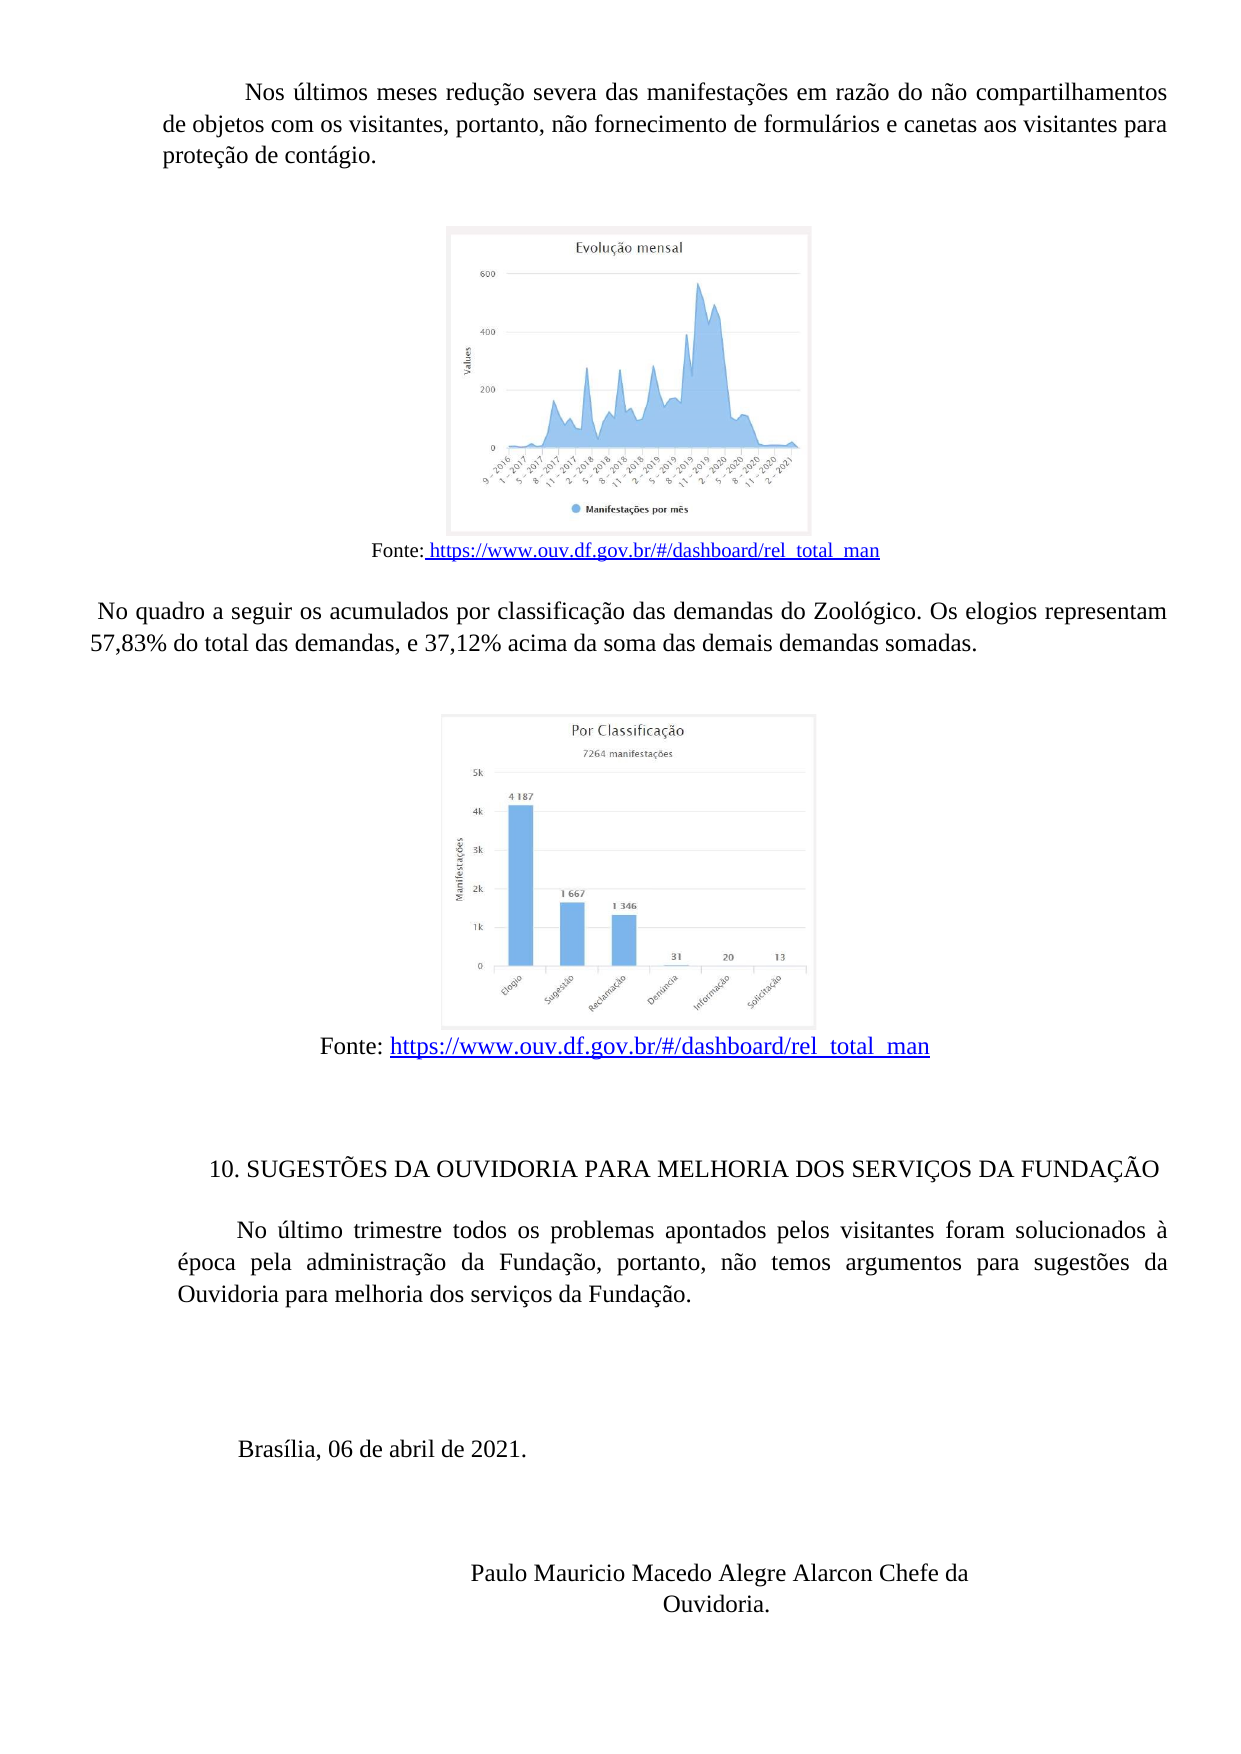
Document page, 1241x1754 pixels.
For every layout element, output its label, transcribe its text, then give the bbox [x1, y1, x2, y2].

text 10. SUGESTÕES DA OUVIDORIA PARA MELHORIA DOS SERVIÇOS DA FUNDAÇÃO [67, 1154, 1166, 1183]
text No último trimestre todos os problemas apontados pelos visitantes foram solucionados à época pela administração da Fundação, portanto, não temos argumentos para sugestões da Ouvidoria para melhoria dos serviços da Fundação. [177, 1216, 1168, 1307]
text Paulo Mauricio Macedo Alegre Alarcon Chefe da Ouvidoria. [467, 1558, 972, 1617]
text Fonte: https://www.ouv.df.gov.br/#/dashboard/rel_total_man [194, 537, 1062, 562]
text Brasília, 06 de abril de 2021. [238, 1434, 1168, 1462]
text Nos últimos meses redução severa das manifestações em razão do não compartilhamentos de objetos com os visitantes, portanto, não fornecimento de formulários e canetas aos visitantes para proteção de contágio. [162, 77, 1168, 169]
text Fonte: https://www.ouv.df.gov.br/#/dashboard/rel_total_man [71, 1031, 1185, 1060]
text No quadro a seguir os acumulados por classificação das demandas do Zoológico. Os elogios representam 57,83% do total das demandas, e 37,12% acima da soma das demais demandas somadas. [90, 596, 1168, 657]
